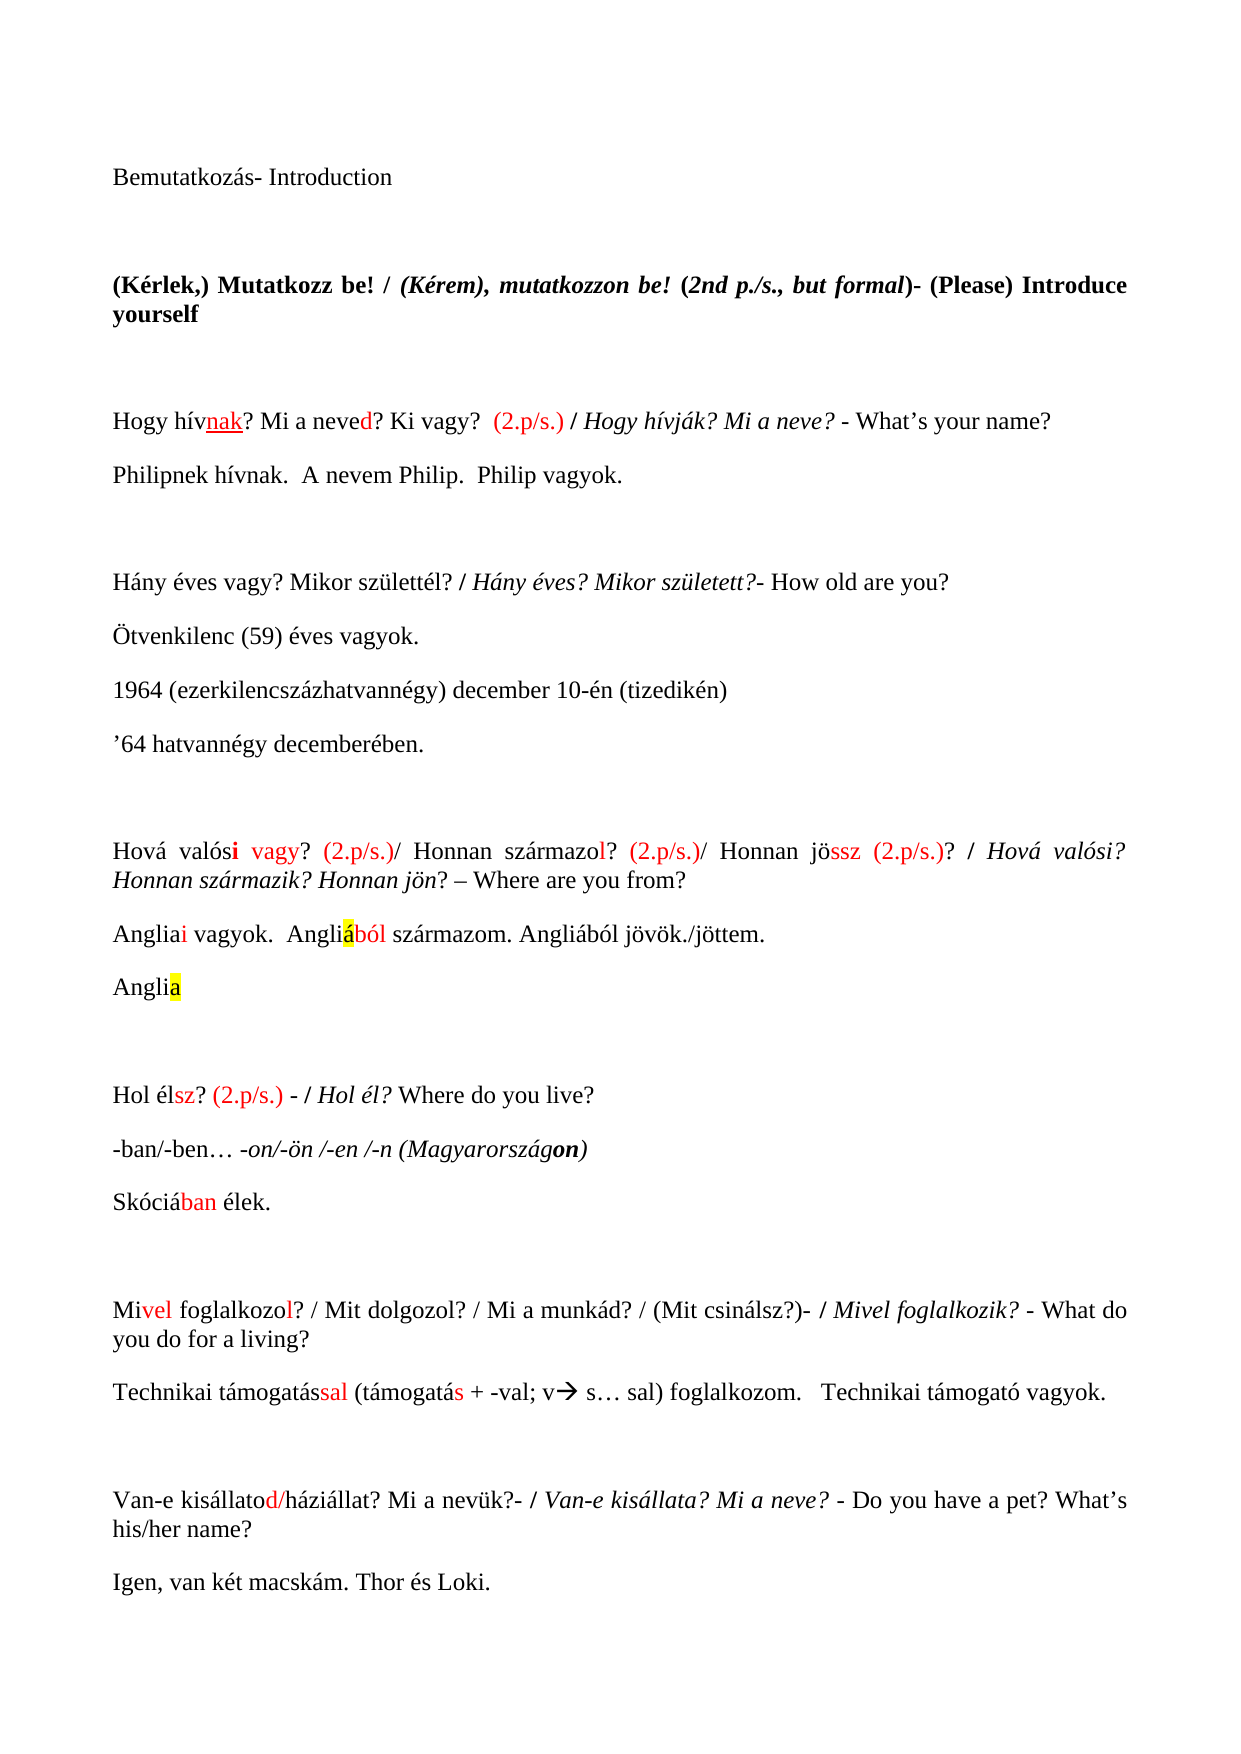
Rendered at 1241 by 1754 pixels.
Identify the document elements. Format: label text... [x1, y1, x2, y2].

text Hol élsz? (2.p/s.) - / Hol él? Where do you live? [112, 1080, 1128, 1109]
text ’64 hatvannégy decemberében. [112, 729, 1128, 757]
text (Kérlek,) Mutatkozz be! / (Kérem), mutatkozzon be! (2nd p./s., but formal)- (Please) Introduce yourself [112, 270, 1128, 327]
text Philipnek hívnak. A nevem Philip. Philip vagyok. [112, 460, 1128, 489]
text Hogy hívnak? Mi a neved? Ki vagy? (2.p/s.) / Hogy hívják? Mi a neve? - What’s your name? [112, 406, 1128, 435]
text Technikai támogatással (támogatás + -val; v s… sal) foglalkozom. Technikai támogató vagyok. [112, 1377, 1128, 1406]
text Hová valósi vagy? (2.p/s.)/ Honnan származol? (2.p/s.)/ Honnan jössz (2.p/s.)? / Hová valósi? Honnan származik? Honnan jön? – Where are you from? [112, 836, 1128, 894]
text Mivel foglalkozol? / Mit dolgozol? / Mi a munkád? / (Mit csinálsz?)- / Mivel foglalkozik? - What do you do for a living? [112, 1295, 1128, 1352]
text Bemutatkozás- Introduction [112, 162, 1128, 191]
text Van-e kisállatod/háziállat? Mi a nevük?- / Van-e kisállata? Mi a neve? - Do you have a pet? What’s his/her name? [112, 1485, 1128, 1542]
text Ötvenkilenc (59) éves vagyok. [112, 621, 1128, 650]
text Skóciában élek. [112, 1187, 1128, 1216]
text Angliai vagyok. Angliából származom. Angliából jövök./jöttem. [112, 919, 1128, 947]
text Igen, van két macskám. Thor és Loki. [112, 1567, 1128, 1596]
text 1964 (ezerkilencszázhatvannégy) december 10-én (tizedikén) [112, 675, 1128, 704]
text Hány éves vagy? Mikor születtél? / Hány éves? Mikor született?- How old are you? [112, 567, 1128, 596]
text Anglia [112, 972, 1128, 1001]
text -ban/-ben… -on/-ön /-en /-n (Magyarországon) [112, 1134, 1128, 1162]
